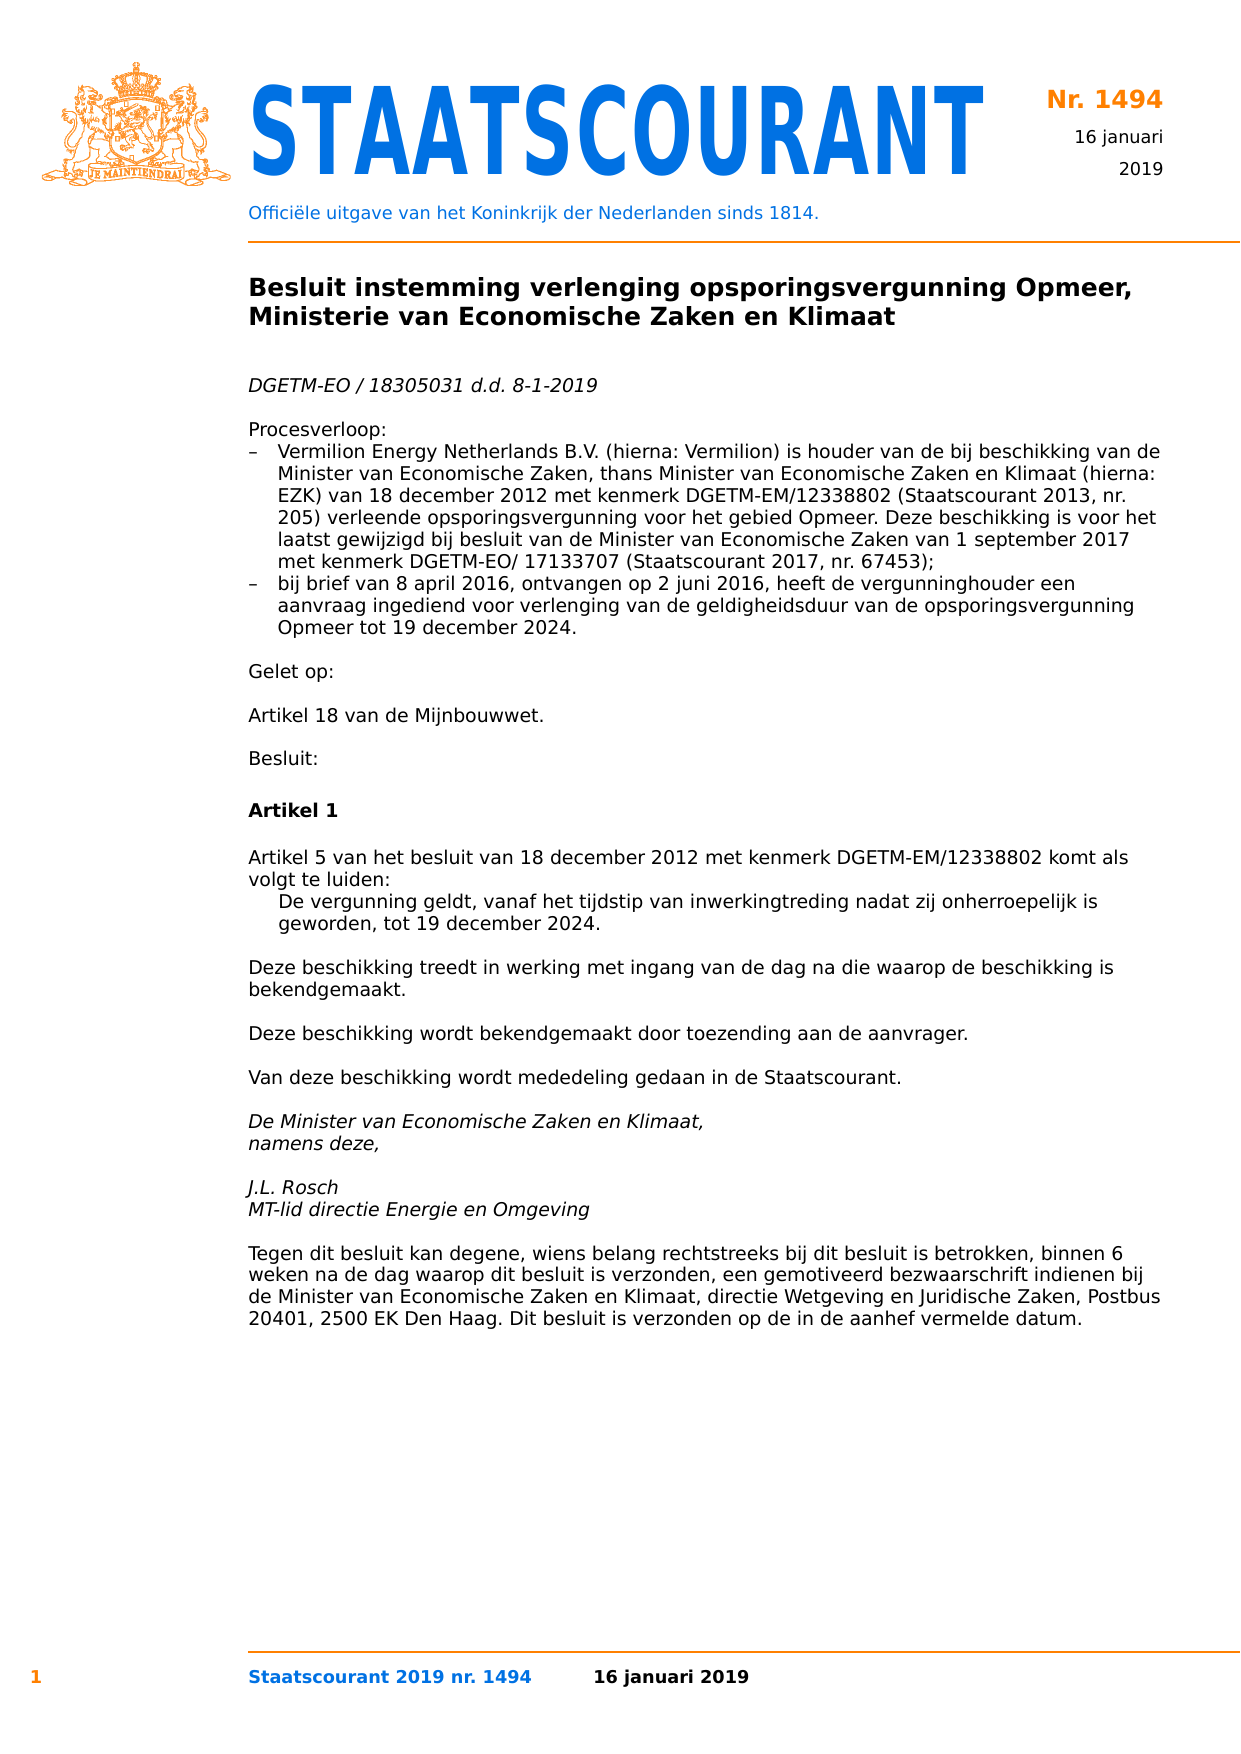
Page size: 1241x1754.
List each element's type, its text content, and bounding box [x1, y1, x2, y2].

text Van deze beschikking wordt mededeling gedaan in de Staatscourant. [248, 1067, 1163, 1089]
text Besluit: [248, 748, 1163, 770]
text Procesverloop: [248, 419, 1163, 441]
text De vergunning geldt, vanaf het tijdstip van inwerkingtreding nadat zij onherroepelijk is geworden, tot 19 december 2024. [278, 891, 1163, 935]
text – bij brief van 8 april 2016, ontvangen op 2 juni 2016, heeft de vergunninghouder een aanvraag ingediend voor verlenging van de geldigheidsduur van de opsporingsvergunning Opmeer tot 19 december 2024. [248, 573, 1163, 639]
table_cell 2019 [998, 153, 1240, 203]
table_cell Officiële uitgave van het Koninkrijk der Nederlanden sinds 1814. [248, 203, 1240, 241]
text Artikel 5 van het besluit van 18 december 2012 met kenmerk DGETM-EM/12338802 komt als volgt te luiden: [248, 847, 1163, 891]
text Gelet op: [248, 661, 1163, 683]
table_header Nr. 1494 [998, 62, 1240, 121]
subtitle Besluit instemming verlenging opsporingsvergunning Opmeer, Ministerie van Economische Zaken en Klimaat [248, 273, 1163, 331]
table_cell 16 januari [998, 121, 1240, 153]
text Artikel 18 van de Mijnbouwwet. [248, 704, 1163, 726]
text Deze beschikking treedt in werking met ingang van de dag na die waarop de beschikking is bekendgemaakt. [248, 957, 1163, 1001]
table_header [25, 62, 248, 241]
table_header STAATSCOURANT [248, 62, 998, 203]
text Deze beschikking wordt bekendgemaakt door toezending aan de aanvrager. [248, 1023, 1163, 1045]
picture [41, 62, 231, 186]
text – Vermilion Energy Netherlands B.V. (hierna: Vermilion) is houder van de bij beschikking van de Minister van Economische Zaken, thans Minister van Economische Zaken en Klimaat (hierna: EZK) van 18 december 2012 met kenmerk DGETM-EM/12338802 (Staatscourant 2013, nr. 205) verleende opsporingsvergunning voor het gebied Opmeer. Deze beschikking is voor het laatst gewijzigd bij besluit van de Minister van Economische Zaken van 1 september 2017 met kenmerk DGETM-EO/ 17133707 (Staatscourant 2017, nr. 67453); [248, 441, 1163, 573]
subtitle Artikel 1 [248, 800, 1163, 822]
text De Minister van Economische Zaken en Klimaat, namens deze, J.L. Rosch MT-lid directie Energie en Omgeving [248, 1111, 1163, 1221]
text DGETM-EO / 18305031 d.d. 8-1-2019 [248, 375, 1163, 397]
text Tegen dit besluit kan degene, wiens belang rechtstreeks bij dit besluit is betrokken, binnen 6 weken na de dag waarop dit besluit is verzonden, een gemotiveerd bezwaarschrift indienen bij de Minister van Economische Zaken en Klimaat, directie Wetgeving en Juridische Zaken, Postbus 20401, 2500 EK Den Haag. Dit besluit is verzonden op de in de aanhef vermelde datum. [248, 1242, 1163, 1330]
